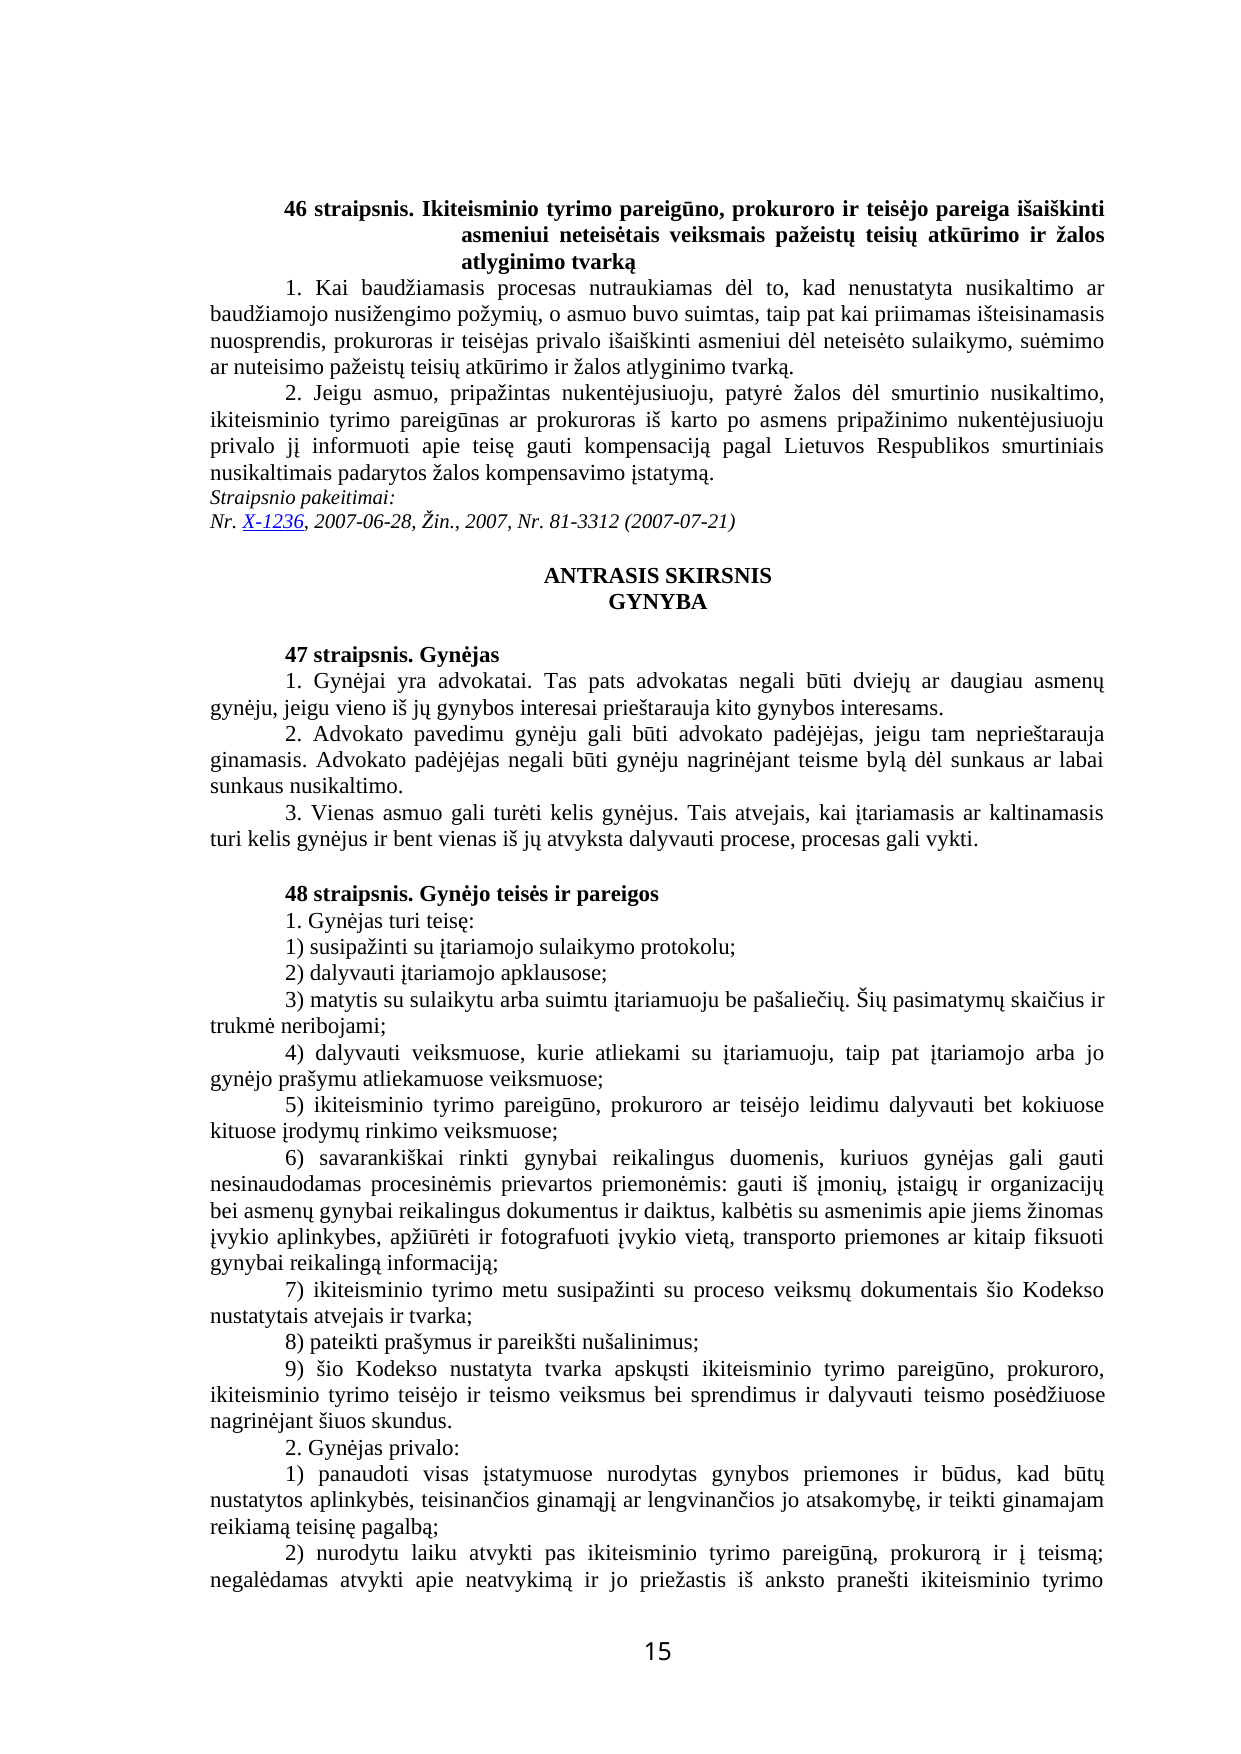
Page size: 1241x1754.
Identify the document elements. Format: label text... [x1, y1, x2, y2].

text 1. Gynėjas turi teisę: [210, 907, 1106, 933]
text 1) panaudoti visas įstatymuose nurodytas gynybos priemones ir būdus, kad būtų nustatytos aplinkybės, teisinančios ginamąjį ar lengvinančios jo atsakomybę, ir teikti ginamajam reikiamą teisinę pagalbą; [210, 1460, 1106, 1539]
text 3. Vienas asmuo gali turėti kelis gynėjus. Tais atvejais, kai įtariamasis ar kaltinamasis turi kelis gynėjus ir bent vienas iš jų atvyksta dalyvauti procese, procesas gali vykti. [210, 799, 1106, 852]
text 2. Advokato pavedimu gynėju gali būti advokato padėjėjas, jeigu tam neprieštarauja ginamasis. Advokato padėjėjas negali būti gynėju nagrinėjant teisme bylą dėl sunkaus ar labai sunkaus nusikaltimo. [210, 720, 1106, 799]
text ANTRASIS SKIRSNIS [210, 562, 1106, 588]
text 6) savarankiškai rinkti gynybai reikalingus duomenis, kuriuos gynėjas gali gauti nesinaudodamas procesinėmis prievartos priemonėmis: gauti iš įmonių, įstaigų ir organizacijų bei asmenų gynybai reikalingus dokumentus ir daiktus, kalbėtis su asmenimis apie jiems žinomas įvykio aplinkybes, apžiūrėti ir fotografuoti įvykio vietą, transporto priemones ar kitaip fiksuoti gynybai reikalingą informaciją; [210, 1144, 1106, 1276]
text 1) susipažinti su įtariamojo sulaikymo protokolu; [210, 933, 1106, 959]
text 2. Jeigu asmuo, pripažintas nukentėjusiuoju, patyrė žalos dėl smurtinio nusikaltimo, ikiteisminio tyrimo pareigūnas ar prokuroras iš karto po asmens pripažinimo nukentėjusiuoju privalo jį informuoti apie teisę gauti kompensaciją pagal Lietuvos Respublikos smurtiniais nusikaltimais padarytos žalos kompensavimo įstatymą. [210, 379, 1106, 485]
text 48 straipsnis. Gynėjo teisės ir pareigos [210, 880, 1106, 907]
text 7) ikiteisminio tyrimo metu susipažinti su proceso veiksmų dokumentais šio Kodekso nustatytais atvejais ir tvarka; [210, 1276, 1106, 1328]
text 9) šio Kodekso nustatyta tvarka apskųsti ikiteisminio tyrimo pareigūno, prokuroro, ikiteisminio tyrimo teisėjo ir teismo veiksmus bei sprendimus ir dalyvauti teismo posėdžiuose nagrinėjant šiuos skundus. [210, 1355, 1106, 1434]
text Nr. X-1236, 2007-06-28, Žin., 2007, Nr. 81-3312 (2007-07-21) [210, 509, 1106, 533]
text 47 straipsnis. Gynėjas [210, 641, 1106, 667]
text Straipsnio pakeitimai: [210, 485, 1106, 509]
text 46 straipsnis. Ikiteisminio tyrimo pareigūno, prokuroro ir teisėjo pareiga išaiškinti asmeniui neteisėtais veiksmais pažeistų teisių atkūrimo ir žalos atlyginimo tvarką [284, 195, 1106, 274]
text 2) dalyvauti įtariamojo apklausose; [210, 959, 1106, 986]
text 2) nurodytu laiku atvykti pas ikiteisminio tyrimo pareigūną, prokurorą ir į teismą; negalėdamas atvykti apie neatvykimą ir jo priežastis iš anksto pranešti ikiteisminio tyrimo [210, 1539, 1106, 1592]
text 4) dalyvauti veiksmuose, kurie atliekami su įtariamuoju, taip pat įtariamojo arba jo gynėjo prašymu atliekamuose veiksmuose; [210, 1038, 1106, 1091]
text 3) matytis su sulaikytu arba suimtu įtariamuoju be pašaliečių. Šių pasimatymų skaičius ir trukmė neribojami; [210, 986, 1106, 1038]
text 2. Gynėjas privalo: [210, 1434, 1106, 1460]
text Gynyba [210, 588, 1106, 614]
text 8) pateikti prašymus ir pareikšti nušalinimus; [210, 1328, 1106, 1355]
text 1. Gynėjai yra advokatai. Tas pats advokatas negali būti dviejų ar daugiau asmenų gynėju, jeigu vieno iš jų gynybos interesai prieštarauja kito gynybos interesams. [210, 667, 1106, 720]
text 1. Kai baudžiamasis procesas nutraukiamas dėl to, kad nenustatyta nusikaltimo ar baudžiamojo nusižengimo požymių, o asmuo buvo suimtas, taip pat kai priimamas išteisinamasis nuosprendis, prokuroras ir teisėjas privalo išaiškinti asmeniui dėl neteisėto sulaikymo, suėmimo ar nuteisimo pažeistų teisių atkūrimo ir žalos atlyginimo tvarką. [210, 274, 1106, 379]
text 5) ikiteisminio tyrimo pareigūno, prokuroro ar teisėjo leidimu dalyvauti bet kokiuose kituose įrodymų rinkimo veiksmuose; [210, 1091, 1106, 1144]
